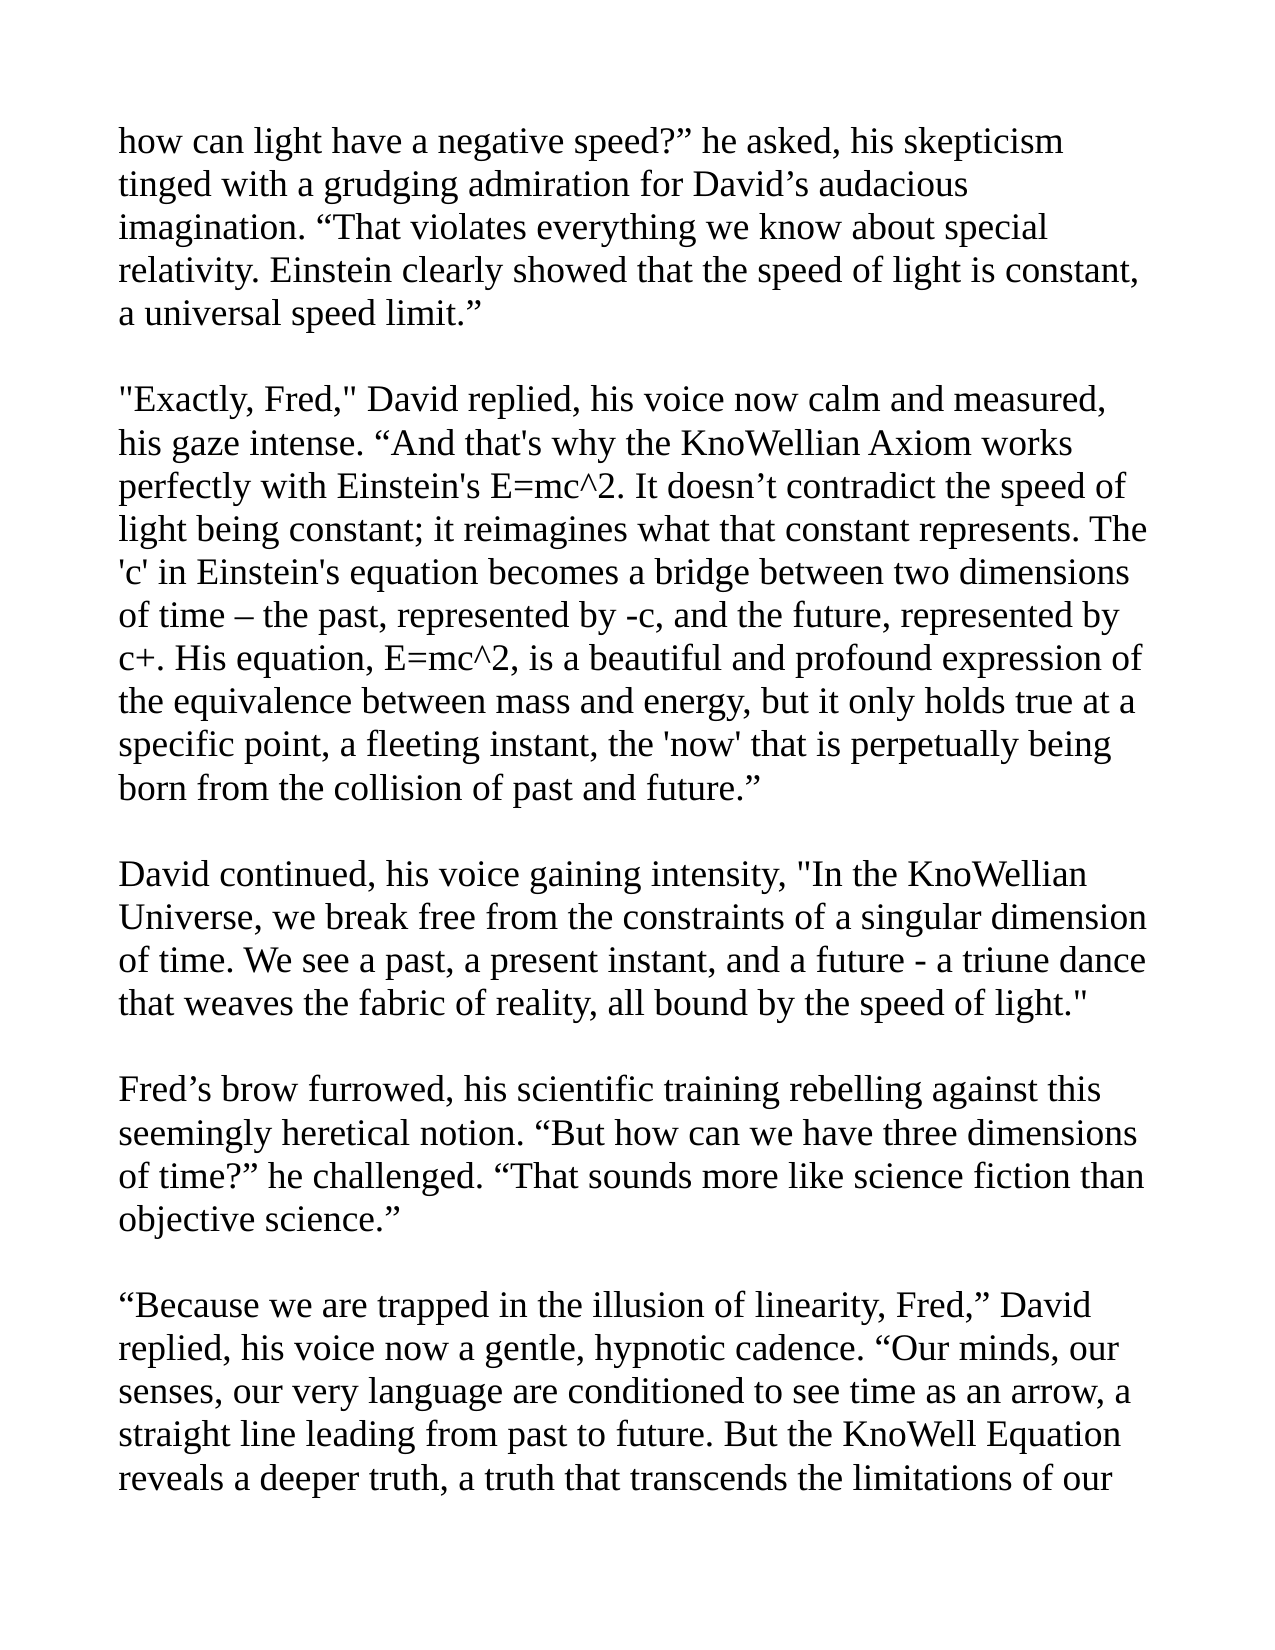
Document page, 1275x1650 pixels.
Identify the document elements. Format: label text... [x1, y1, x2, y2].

text Fred’s brow furrowed, his scientific training rebelling against this seemingly heretical notion. “But how can we have three dimensions of time?” he challenged. “That sounds more like science fiction than objective science.” [118, 1067, 1157, 1239]
text "Exactly, Fred," David replied, his voice now calm and measured, his gaze intense. “And that's why the KnoWellian Axiom works perfectly with Einstein's E=mc^2. It doesn’t contradict the speed of light being constant; it reimagines what that constant represents. The 'c' in Einstein's equation becomes a bridge between two dimensions of time – the past, represented by -c, and the future, represented by c+. His equation, E=mc^2, is a beautiful and profound expression of the equivalence between mass and energy, but it only holds true at a specific point, a fleeting instant, the 'now' that is perpetually being born from the collision of past and future.” [118, 377, 1157, 808]
text “Because we are trapped in the illusion of linearity, Fred,” David replied, his voice now a gentle, hypnotic cadence. “Our minds, our senses, our very language are conditioned to see time as an arrow, a straight line leading from past to future. But the KnoWell Equation reveals a deeper truth, a truth that transcends the limitations of our [118, 1282, 1157, 1498]
text how can light have a negative speed?” he asked, his skepticism tinged with a grudging admiration for David’s audacious imagination. “That violates everything we know about special relativity. Einstein clearly showed that the speed of light is constant, a universal speed limit.” [118, 118, 1157, 334]
text David continued, his voice gaining intensity, "In the KnoWellian Universe, we break free from the constraints of a singular dimension of time. We see a past, a present instant, and a future - a triune dance that weaves the fabric of reality, all bound by the speed of light." [118, 851, 1157, 1024]
